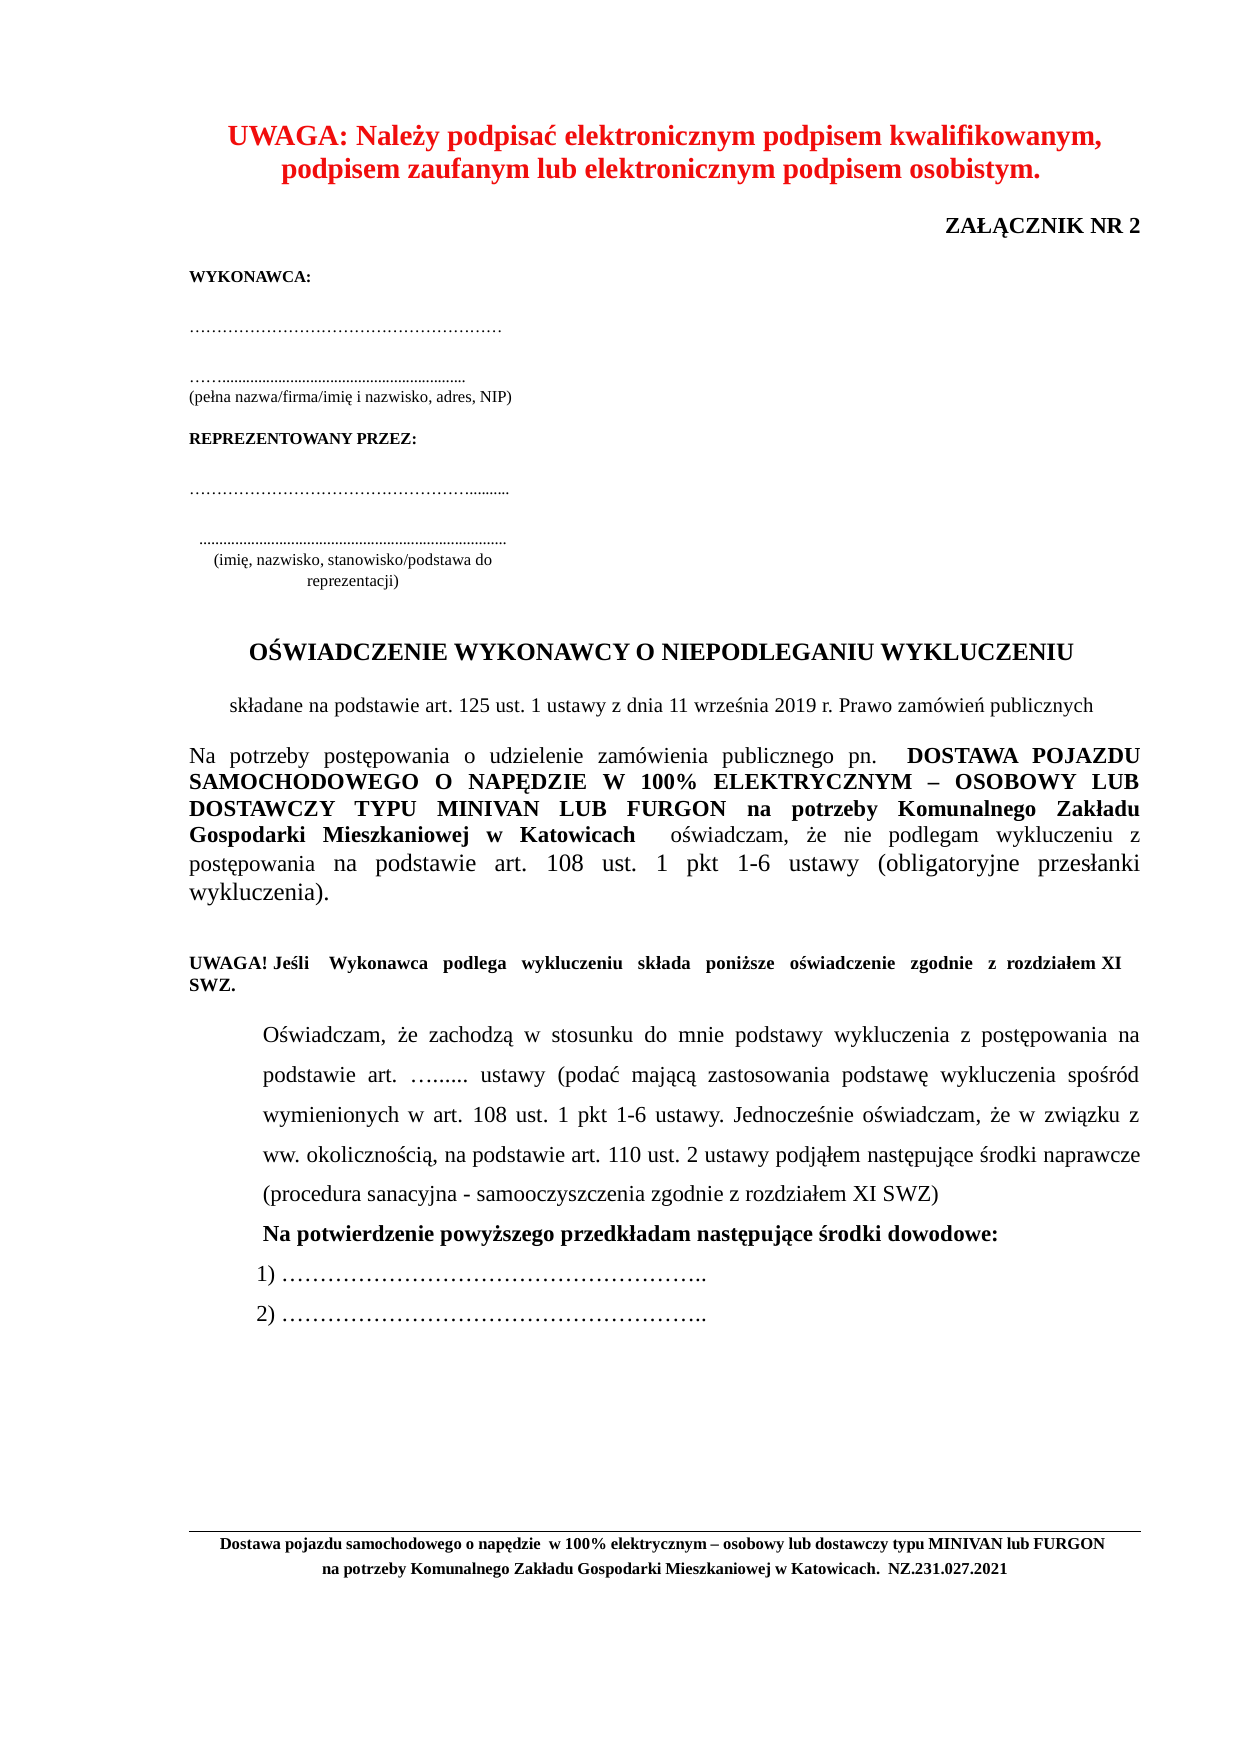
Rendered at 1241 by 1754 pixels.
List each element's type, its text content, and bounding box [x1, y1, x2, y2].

text ………………………………………………… [189, 315, 520, 336]
text OŚWIADCZENIE WYKONAWCY O NIEPODLEGANIU WYKLUCZENIU [189, 637, 1141, 666]
text WYKONAWCA: [189, 265, 1141, 286]
text 2) ……………………………………………….. [189, 1300, 1138, 1326]
text …………………………………………….......... [189, 477, 517, 498]
text Na potwierdzenie powyższego przedkładam następujące środki dowodowe: [189, 1220, 1141, 1247]
text UWAGA! Jeśli Wykonawca podlega wykluczeniu składa poniższe oświadczenie zgodnie z rozdziałem XI SWZ. [189, 951, 1141, 996]
text .............................................................................(imię, nazwisko, stanowisko/podstawa do reprezentacji) [189, 527, 517, 589]
text UWAGA: Należy podpisać elektronicznym podpisem kwalifikowanym, podpisem zaufanym lub elektronicznym podpisem osobistym. [189, 118, 1141, 185]
text REPREZENTOWANY PRZEZ: [189, 427, 1141, 448]
text składane na podstawie art. 125 ust. 1 ustawy z dnia 11 września 2019 r. Prawo zamówień publicznych [189, 693, 1141, 717]
text 1) ……………………………………………….. [189, 1260, 1138, 1286]
text Na potrzeby postępowania o udzielenie zamówienia publicznego pn. Dostawa pojazdu samochodowego o napędzie w 100% elektrycznym – osobowy lub dostawczy typu MINIVAN lub FURGON na potrzeby Komunalnego Zakładu Gospodarki Mieszkaniowej w Katowicach oświadczam, że nie podlegam wykluczeniu z postępowania na podstawie art. 108 ust. 1 pkt 1-6 ustawy (obligatoryjne przesłanki wykluczenia). [189, 741, 1141, 906]
text ……............................................................. [189, 365, 520, 386]
text (pełna nazwa/firma/imię i nazwisko, adres, NIP) [189, 386, 577, 406]
text ZAŁĄCZNIK NR 2 [189, 212, 1141, 238]
text Oświadczam, że zachodzą w stosunku do mnie podstawy wykluczenia z postępowania na podstawie art. …...... ustawy (podać mającą zastosowania podstawę wykluczenia spośród wymienionych w art. 108 ust. 1 pkt 1-6 ustawy. Jednocześnie oświadczam, że w związku z ww. okolicznością, na podstawie art. 110 ust. 2 ustawy podjąłem następujące środki naprawcze (procedura sanacyjna - samooczyszczenia zgodnie z rozdziałem XI SWZ) [263, 1021, 1141, 1207]
